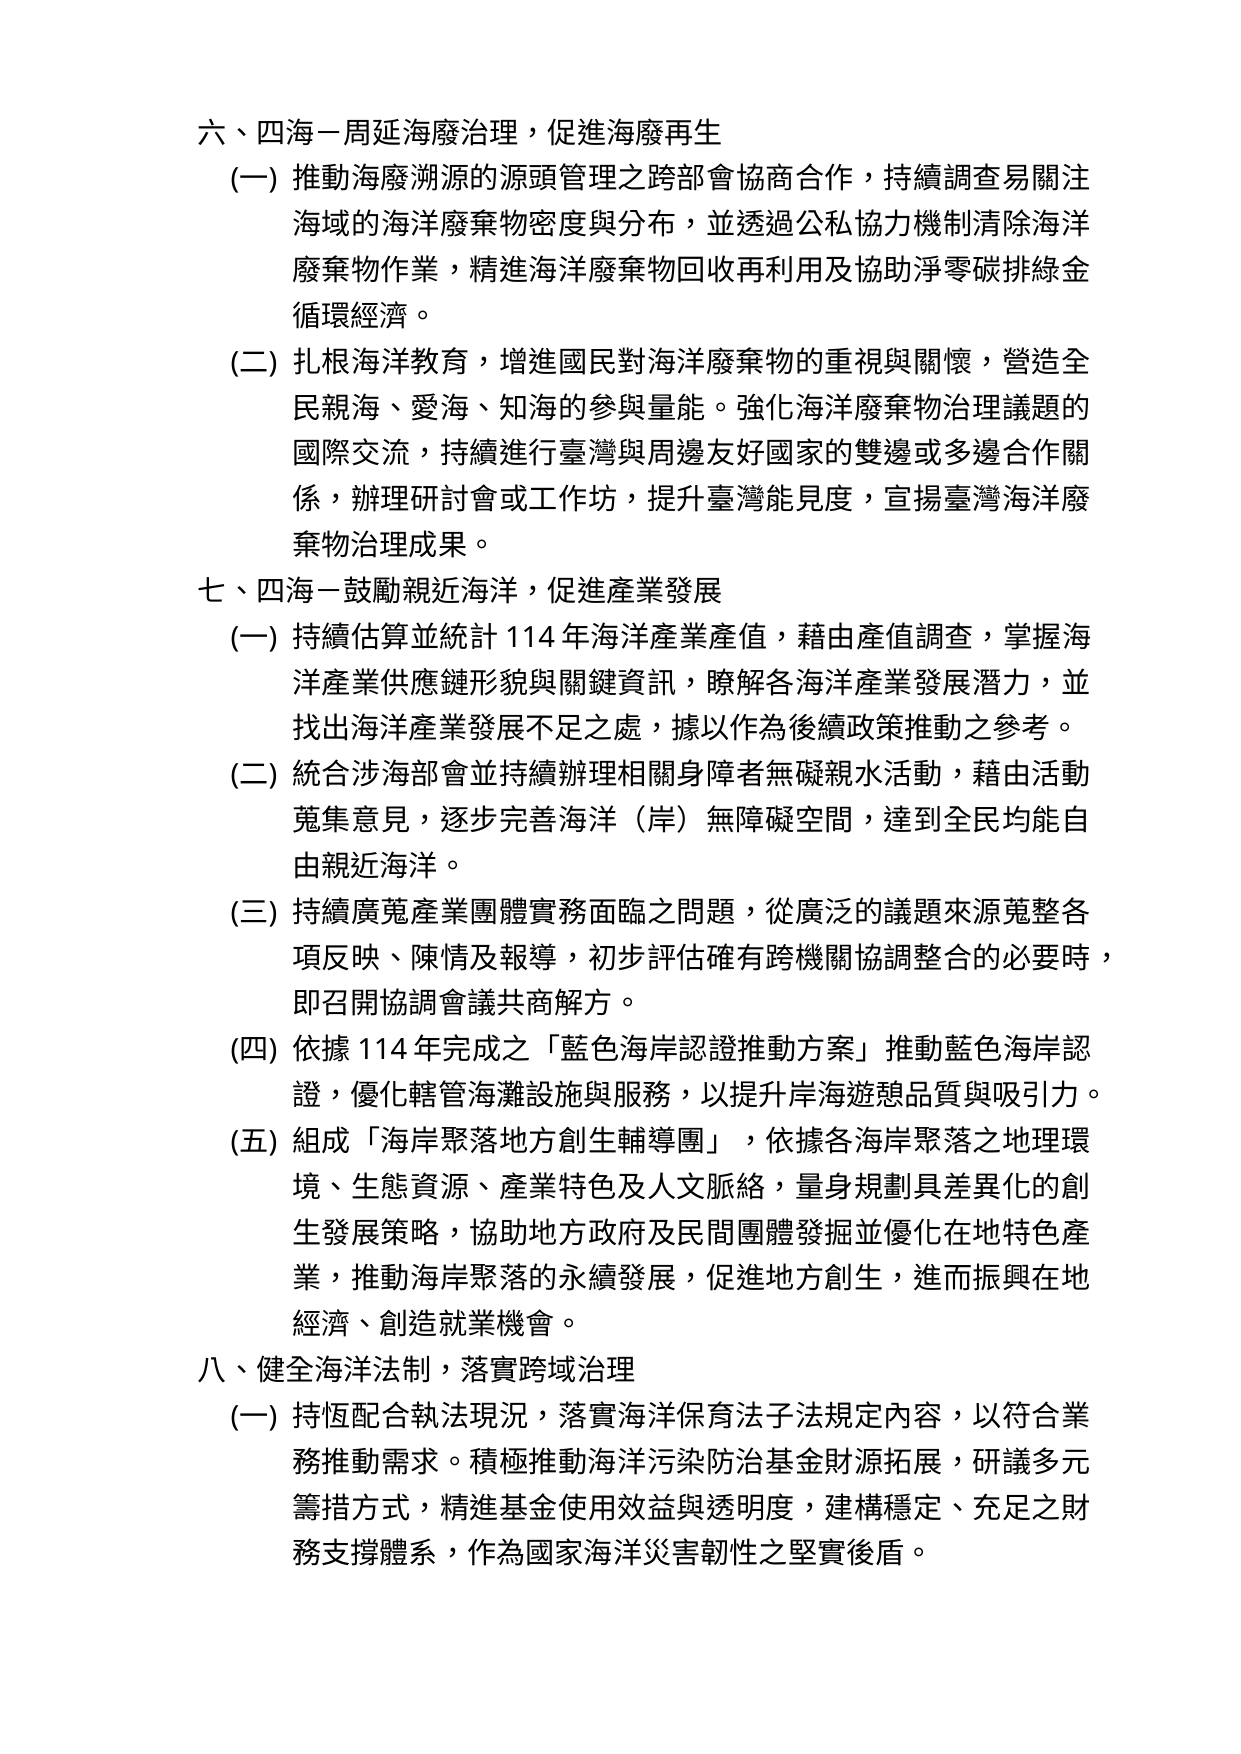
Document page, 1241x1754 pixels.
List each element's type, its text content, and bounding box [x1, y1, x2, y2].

list 推動海廢溯源的源頭管理之跨部會協商合作，持續調查易關注海域的海洋廢棄物密度與分布，並透過公私協力機制清除海洋廢棄物作業，精進海洋廢棄物回收再利用及協助淨零碳排綠金循環經濟。 [230, 152, 1092, 336]
text 七、四海－鼓勵親近海洋，促進產業發展 [198, 565, 1092, 611]
list 統合涉海部會並持續辦理相關身障者無礙親水活動，藉由活動蒐集意見，逐步完善海洋（岸）無障礙空間，達到全民均能自由親近海洋。 [230, 748, 1092, 886]
text 六、四海－周延海廢治理，促進海廢再生 [198, 106, 1092, 152]
list 扎根海洋教育，增進國民對海洋廢棄物的重視與關懷，營造全民親海、愛海、知海的參與量能。強化海洋廢棄物治理議題的國際交流，持續進行臺灣與周邊友好國家的雙邊或多邊合作關係，辦理研討會或工作坊，提升臺灣能見度，宣揚臺灣海洋廢棄物治理成果。 [230, 336, 1092, 565]
list 組成「海岸聚落地方創生輔導團」，依據各海岸聚落之地理環境、生態資源、產業特色及人文脈絡，量身規劃具差異化的創生發展策略，協助地方政府及民間團體發掘並優化在地特色產業，推動海岸聚落的永續發展，促進地方創生，進而振興在地經濟、創造就業機會。 [230, 1115, 1092, 1344]
list 依據114年完成之「藍色海岸認證推動方案」推動藍色海岸認證，優化轄管海灘設施與服務，以提升岸海遊憩品質與吸引力。 [230, 1023, 1092, 1115]
list 持恆配合執法現況，落實海洋保育法子法規定內容，以符合業務推動需求。積極推動海洋污染防治基金財源拓展，研議多元籌措方式，精進基金使用效益與透明度，建構穩定、充足之財務支撐體系，作為國家海洋災害韌性之堅實後盾。 [230, 1390, 1092, 1573]
text 八、健全海洋法制，落實跨域治理 [198, 1344, 1092, 1390]
list 持續估算並統計114年海洋產業產值，藉由產值調查，掌握海洋產業供應鏈形貌與關鍵資訊，瞭解各海洋產業發展潛力，並找出海洋產業發展不足之處，據以作為後續政策推動之參考。 [230, 611, 1092, 748]
list 持續廣蒐產業團體實務面臨之問題，從廣泛的議題來源蒐整各項反映、陳情及報導，初步評估確有跨機關協調整合的必要時，即召開協調會議共商解方。 [230, 886, 1092, 1023]
